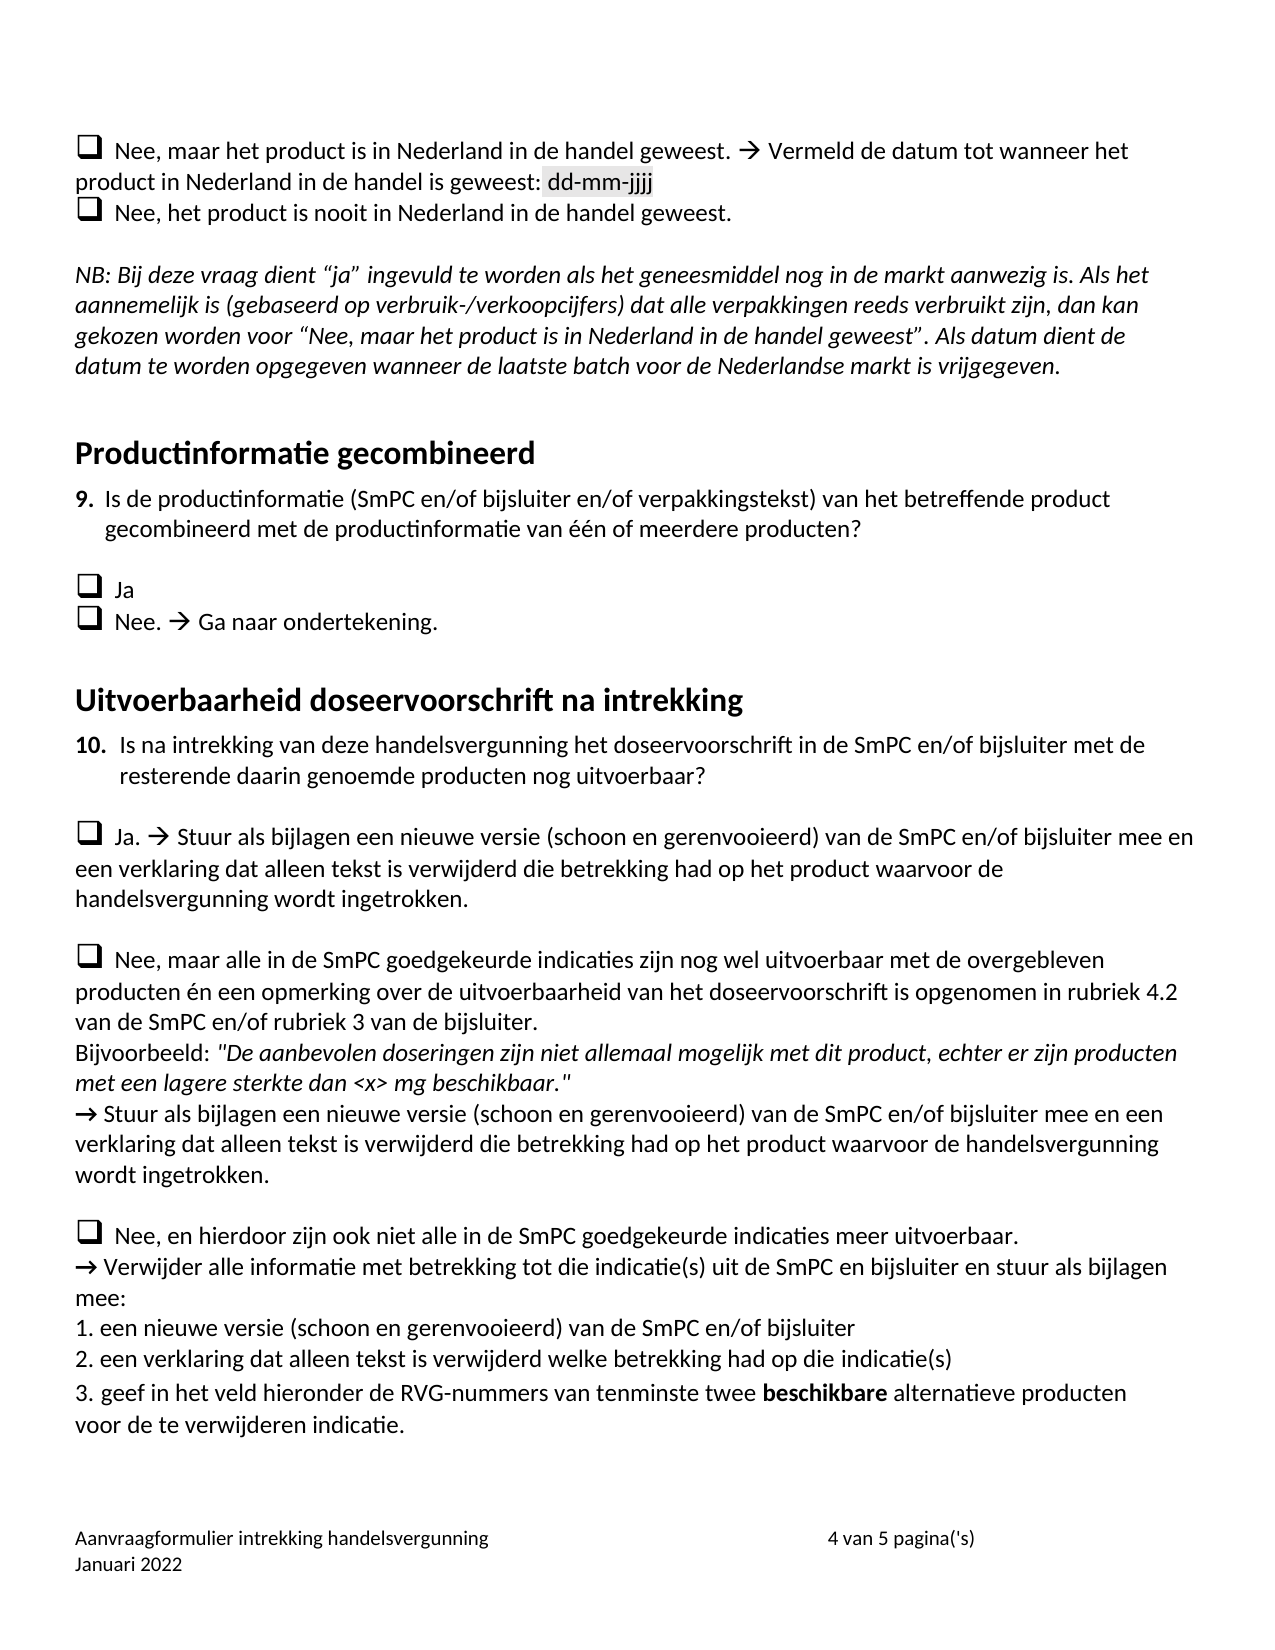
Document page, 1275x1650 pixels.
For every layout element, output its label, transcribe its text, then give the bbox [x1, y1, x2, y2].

text Nee.  Ga naar ondertekening. [75, 606, 1200, 668]
list Is de productinformatie (SmPC en/of bijsluiter en/of verpakkingstekst) van het betreffende product gecombineerd met de productinformatie van één of meerdere producten? [75, 483, 1200, 544]
text Nee, maar alle in de SmPC goedgekeurde indicaties zijn nog wel uitvoerbaar met de overgebleven producten én een opmerking over de uitvoerbaarheid van het doseervoorschrift is opgenomen in rubriek 4.2 van de SmPC en/of rubriek 3 van de bijsluiter. Bijvoorbeeld: "De aanbevolen doseringen zijn niet allemaal mogelijk met dit product, echter er zijn producten met een lagere sterkte dan <x> mg beschikbaar." → Stuur als bijlagen een nieuwe versie (schoon en gerenvooieerd) van de SmPC en/of bijsluiter mee en een verklaring dat alleen tekst is verwijderd die betrekking had op het product waarvoor de handelsvergunning wordt ingetrokken. [75, 944, 1200, 1189]
text Nee, en hierdoor zijn ook niet alle in de SmPC goedgekeurde indicaties meer uitvoerbaar. → Verwijder alle informatie met betrekking tot die indicatie(s) uit de SmPC en bijsluiter en stuur als bijlagen mee: 1. een nieuwe versie (schoon en gerenvooieerd) van de SmPC en/of bijsluiter [75, 1220, 1200, 1343]
subtitle Uitvoerbaarheid doseervoorschrift na intrekking [75, 678, 1200, 719]
subtitle Productinformatie gecombineerd [75, 432, 1200, 473]
text Ja [75, 575, 1200, 606]
text 2. een verklaring dat alleen tekst is verwijderd welke betrekking had op die indicatie(s) [75, 1343, 1200, 1373]
text Ja.  Stuur als bijlagen een nieuwe versie (schoon en gerenvooieerd) van de SmPC en/of bijsluiter mee en een verklaring dat alleen tekst is verwijderd die betrekking had op het product waarvoor de handelsvergunning wordt ingetrokken. [75, 821, 1200, 914]
text 3. geef in het veld hieronder de RVG-nummers van tenminste twee beschikbare alternatieve producten voor de te verwijderen indicatie. [75, 1373, 1200, 1439]
list Is na intrekking van deze handelsvergunning het doseervoorschrift in de SmPC en/of bijsluiter met de resterende daarin genoemde producten nog uitvoerbaar? [75, 730, 1200, 791]
text Nee, het product is nooit in Nederland in de handel geweest. [75, 197, 1200, 228]
text Nee, maar het product is in Nederland in de handel geweest.  Vermeld de datum tot wanneer het product in Nederland in de handel is geweest: dd-mm-jjjj [75, 135, 1200, 197]
text NB: Bij deze vraag dient “ja” ingevuld te worden als het geneesmiddel nog in de markt aanwezig is. Als het aannemelijk is (gebaseerd op verbruik-/verkoopcijfers) dat alle verpakkingen reeds verbruikt zijn, dan kan gekozen worden voor “Nee, maar het product is in Nederland in de handel geweest”. Als datum dient de datum te worden opgegeven wanneer de laatste batch voor de Nederlandse markt is vrijgegeven. [75, 259, 1200, 381]
